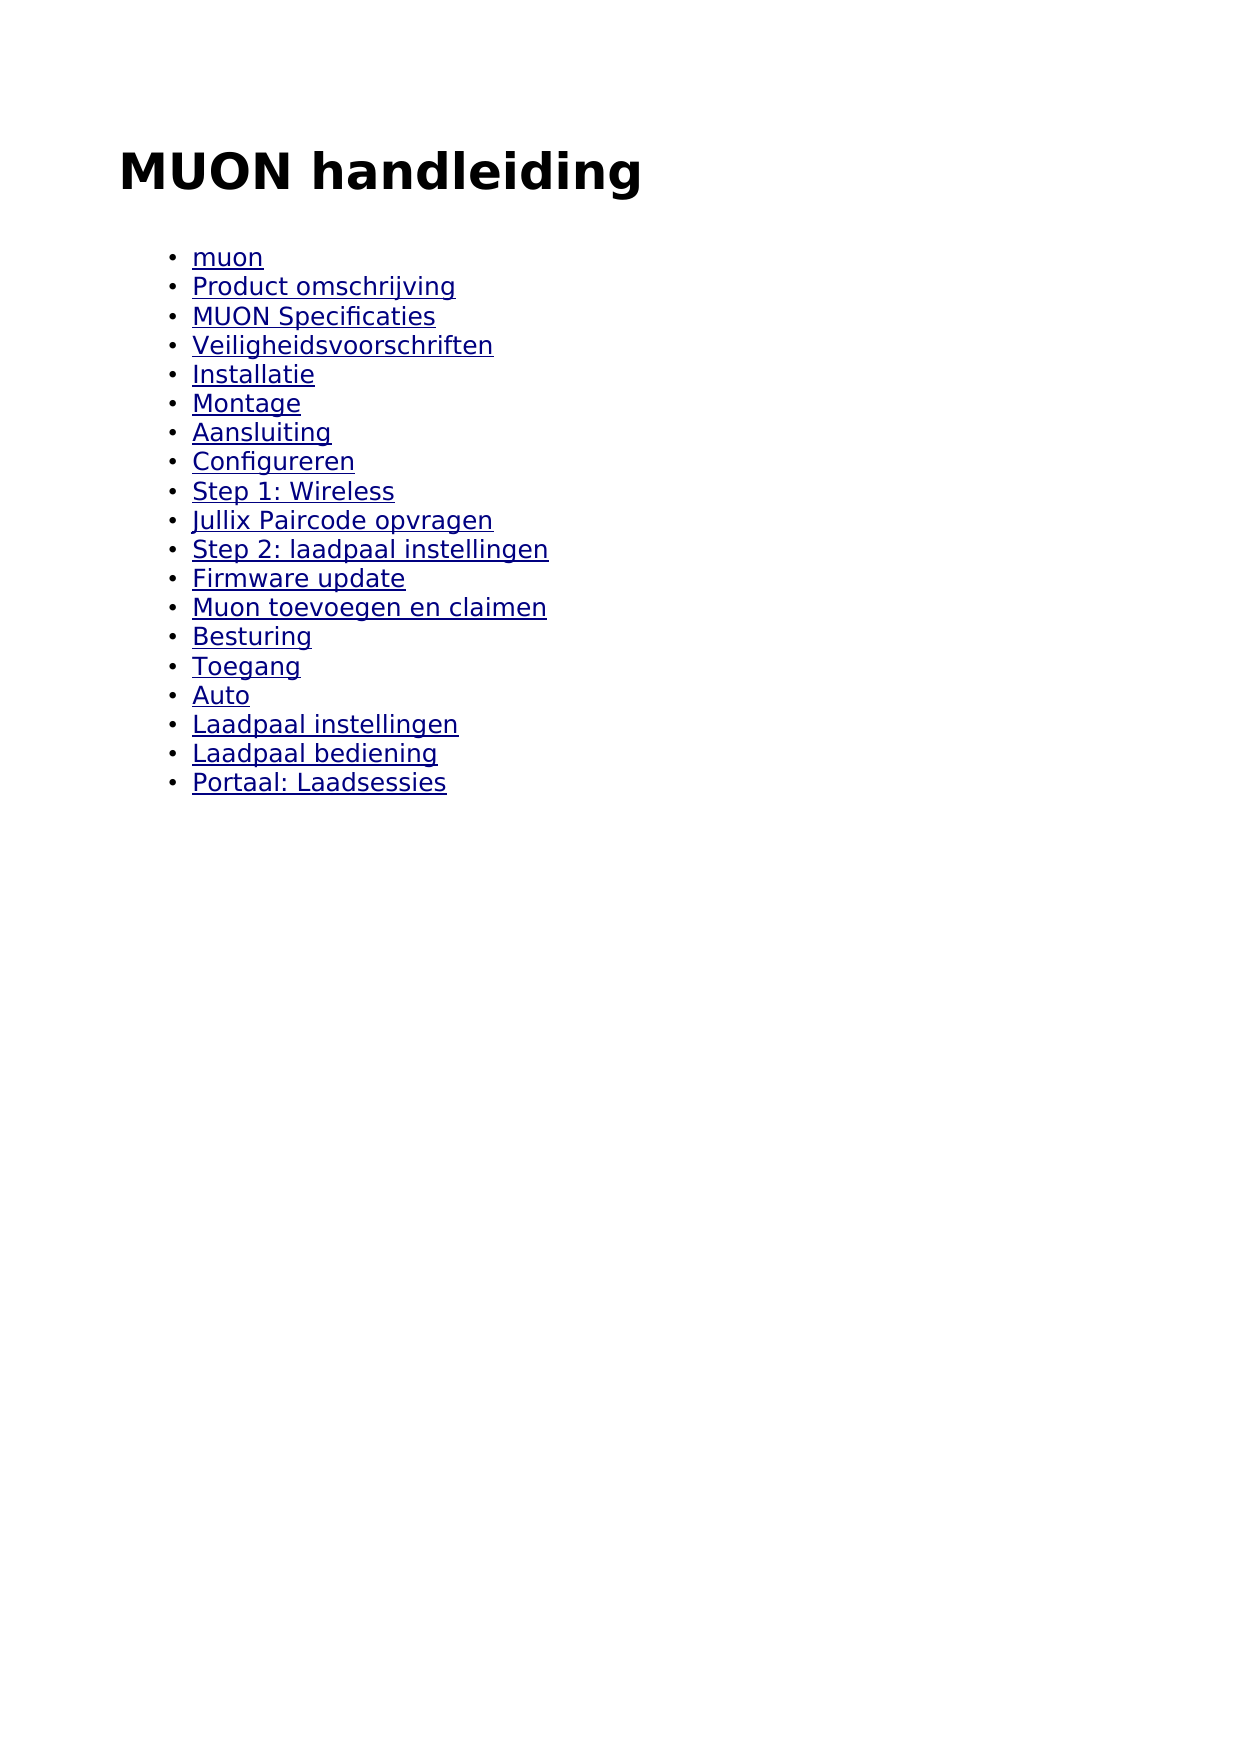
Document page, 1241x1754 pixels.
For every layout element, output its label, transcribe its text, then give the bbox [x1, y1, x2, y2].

list Toegang [177, 652, 1122, 681]
list Step 1: Wireless [177, 477, 1122, 506]
list Montage [177, 389, 1122, 418]
list Configureren [177, 447, 1122, 477]
list Aansluiting [177, 418, 1122, 447]
list Portaal: Laadsessies [177, 768, 1122, 797]
list Auto [177, 681, 1122, 710]
list Installatie [177, 360, 1122, 389]
list Step 2: laadpaal instellingen [177, 535, 1122, 564]
list Jullix Paircode opvragen [177, 506, 1122, 535]
subtitle MUON handleiding [118, 143, 1122, 201]
list MUON Specificaties [177, 302, 1122, 331]
list Product omschrijving [177, 272, 1122, 302]
list Veiligheidsvoorschriften [177, 331, 1122, 360]
list Besturing [177, 622, 1122, 652]
list muon [177, 243, 1122, 272]
list Laadpaal instellingen [177, 710, 1122, 739]
list Muon toevoegen en claimen [177, 593, 1122, 622]
list Laadpaal bediening [177, 739, 1122, 768]
list Firmware update [177, 564, 1122, 593]
